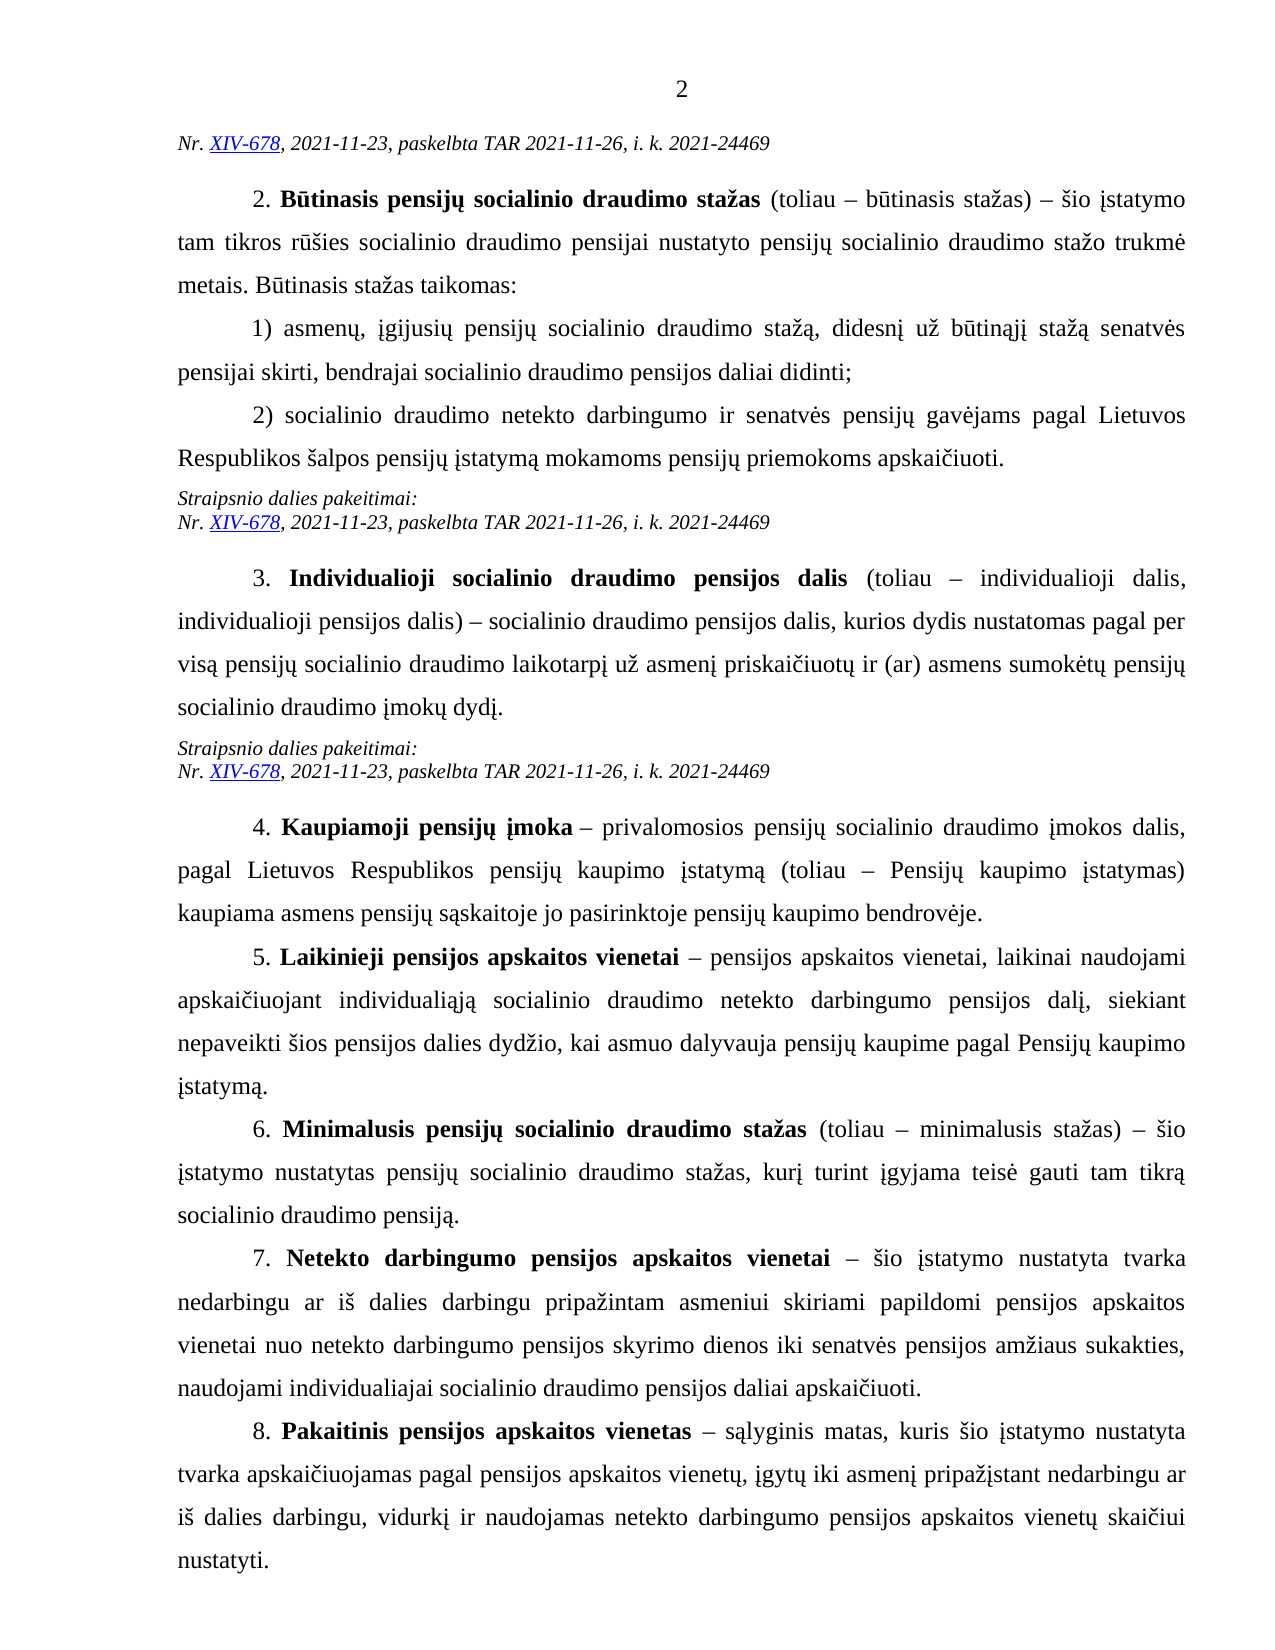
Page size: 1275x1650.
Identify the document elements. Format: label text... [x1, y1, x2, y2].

text Nr. XIV-678, 2021-11-23, paskelbta TAR 2021-11-26, i. k. 2021-24469 [177, 510, 1186, 534]
text 5. Laikinieji pensijos apskaitos vienetai – pensijos apskaitos vienetai, laikinai naudojami apskaičiuojant individualiąją socialinio draudimo netekto darbingumo pensijos dalį, siekiant nepaveikti šios pensijos dalies dydžio, kai asmuo dalyvauja pensijų kaupime pagal Pensijų kaupimo įstatymą. [177, 942, 1186, 1100]
text 2. Būtinasis pensijų socialinio draudimo stažas (toliau – būtinasis stažas) – šio įstatymo tam tikros rūšies socialinio draudimo pensijai nustatyto pensijų socialinio draudimo stažo trukmė metais. Būtinasis stažas taikomas: [177, 184, 1186, 299]
text Nr. XIV-678, 2021-11-23, paskelbta TAR 2021-11-26, i. k. 2021-24469 [177, 131, 1186, 155]
text 1) asmenų, įgijusių pensijų socialinio draudimo stažą, didesnį už būtinąjį stažą senatvės pensijai skirti, bendrajai socialinio draudimo pensijos daliai didinti; [177, 313, 1186, 385]
text 3. Individualioji socialinio draudimo pensijos dalis (toliau – individualioji dalis, individualioji pensijos dalis) – socialinio draudimo pensijos dalis, kurios dydis nustatomas pagal per visą pensijų socialinio draudimo laikotarpį už asmenį priskaičiuotų ir (ar) asmens sumokėtų pensijų socialinio draudimo įmokų dydį. [177, 563, 1186, 721]
text 7. Netekto darbingumo pensijos apskaitos vienetai – šio įstatymo nustatyta tvarka nedarbingu ar iš dalies darbingu pripažintam asmeniui skiriami papildomi pensijos apskaitos vienetai nuo netekto darbingumo pensijos skyrimo dienos iki senatvės pensijos amžiaus sukakties, naudojami individualiajai socialinio draudimo pensijos daliai apskaičiuoti. [177, 1243, 1186, 1402]
text 2) socialinio draudimo netekto darbingumo ir senatvės pensijų gavėjams pagal Lietuvos Respublikos šalpos pensijų įstatymą mokamoms pensijų priemokoms apskaičiuoti. [177, 400, 1186, 472]
text 6. Minimalusis pensijų socialinio draudimo stažas (toliau – minimalusis stažas) – šio įstatymo nustatytas pensijų socialinio draudimo stažas, kurį turint įgyjama teisė gauti tam tikrą socialinio draudimo pensiją. [177, 1114, 1186, 1229]
text Straipsnio dalies pakeitimai: [177, 735, 1186, 759]
text Straipsnio dalies pakeitimai: [177, 486, 1186, 510]
text 4. Kaupiamoji pensijų įmoka – privalomosios pensijų socialinio draudimo įmokos dalis, pagal Lietuvos Respublikos pensijų kaupimo įstatymą (toliau – Pensijų kaupimo įstatymas) kaupiama asmens pensijų sąskaitoje jo pasirinktoje pensijų kaupimo bendrovėje. [177, 812, 1186, 927]
text Nr. XIV-678, 2021-11-23, paskelbta TAR 2021-11-26, i. k. 2021-24469 [177, 759, 1186, 783]
text 8. Pakaitinis pensijos apskaitos vienetas – sąlyginis matas, kuris šio įstatymo nustatyta tvarka apskaičiuojamas pagal pensijos apskaitos vienetų, įgytų iki asmenį pripažįstant nedarbingu ar iš dalies darbingu, vidurkį ir naudojamas netekto darbingumo pensijos apskaitos vienetų skaičiui nustatyti. [177, 1416, 1186, 1574]
